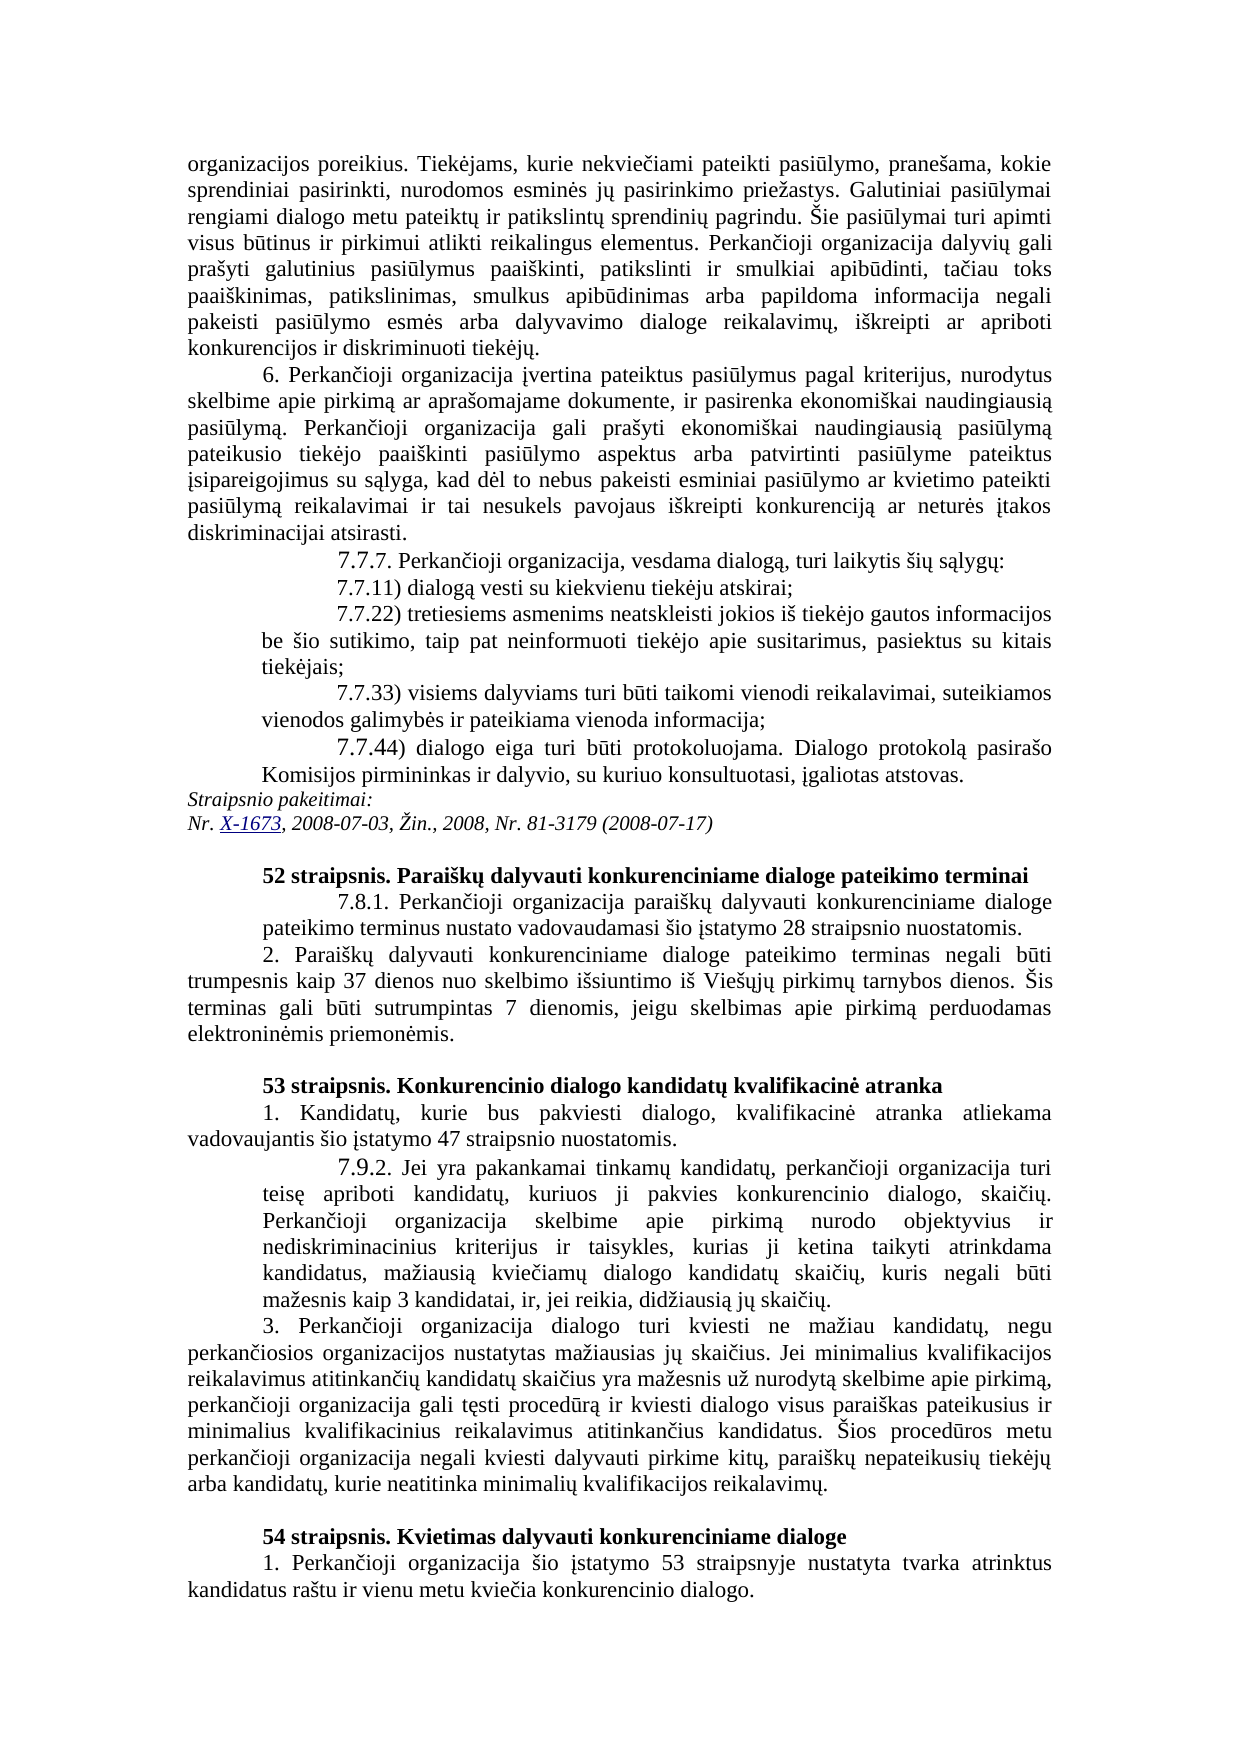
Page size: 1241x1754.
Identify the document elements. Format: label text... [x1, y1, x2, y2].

text 1. Kandidatų, kurie bus pakviesti dialogo, kvalifikacinė atranka atliekama vadovaujantis šio įstatymo 47 straipsnio nuostatomis. [187, 1099, 1053, 1152]
subtitle 2) tretiesiems asmenims neatskleisti jokios iš tiekėjo gautos informacijos be šio sutikimo, taip pat neinformuoti tiekėjo apie susitarimus, pasiektus su kitais tiekėjais; [187, 600, 1053, 679]
subtitle 4) dialogo eiga turi būti protokoluojama. Dialogo protokolą pasirašo Komisijos pirmininkas ir dalyvio, su kuriuo konsultuotasi, įgaliotas atstovas. [187, 732, 1053, 787]
subtitle 1. Perkančioji organizacija paraiškų dalyvauti konkurenciniame dialoge pateikimo terminus nustato vadovaudamasi šio įstatymo 28 straipsnio nuostatomis. [187, 888, 1053, 941]
text Straipsnio pakeitimai: [187, 787, 1053, 811]
text 2. Paraiškų dalyvauti konkurenciniame dialoge pateikimo terminas negali būti trumpesnis kaip 37 dienos nuo skelbimo išsiuntimo iš Viešųjų pirkimų tarnybos dienos. Šis terminas gali būti sutrumpintas 7 dienomis, jeigu skelbimas apie pirkimą perduodamas elektroninėmis priemonėmis. [187, 941, 1053, 1046]
subtitle 2. Jei yra pakankamai tinkamų kandidatų, perkančioji organizacija turi teisę apriboti kandidatų, kuriuos ji pakvies konkurencinio dialogo, skaičių. Perkančioji organizacija skelbime apie pirkimą nurodo objektyvius ir nediskriminacinius kriterijus ir taisykles, kurias ji ketina taikyti atrinkdama kandidatus, mažiausią kviečiamų dialogo kandidatų skaičių, kuris negali būti mažesnis kaip 3 kandidatai, ir, jei reikia, didžiausią jų skaičių. [187, 1152, 1053, 1312]
subtitle 7. Perkančioji organizacija, vesdama dialogą, turi laikytis šių sąlygų: [187, 545, 1053, 574]
text Nr. X-1673, 2008-07-03, Žin., 2008, Nr. 81-3179 (2008-07-17) [187, 811, 1053, 835]
subtitle 1) dialogą vesti su kiekvienu tiekėju atskirai; [187, 574, 1053, 600]
text organizacijos poreikius. Tiekėjams, kurie nekviečiami pateikti pasiūlymo, pranešama, kokie sprendiniai pasirinkti, nurodomos esminės jų pasirinkimo priežastys. Galutiniai pasiūlymai rengiami dialogo metu pateiktų ir patikslintų sprendinių pagrindu. Šie pasiūlymai turi apimti visus būtinus ir pirkimui atlikti reikalingus elementus. Perkančioji organizacija dalyvių gali prašyti galutinius pasiūlymus paaiškinti, patikslinti ir smulkiai apibūdinti, tačiau toks paaiškinimas, patikslinimas, smulkus apibūdinimas arba papildoma informacija negali pakeisti pasiūlymo esmės arba dalyvavimo dialoge reikalavimų, iškreipti ar apriboti konkurencijos ir diskriminuoti tiekėjų. [187, 150, 1053, 361]
text 53 straipsnis. Konkurencinio dialogo kandidatų kvalifikacinė atranka [187, 1073, 1053, 1099]
text 54 straipsnis. Kvietimas dalyvauti konkurenciniame dialoge [187, 1523, 1053, 1549]
text 3. Perkančioji organizacija dialogo turi kviesti ne mažiau kandidatų, negu perkančiosios organizacijos nustatytas mažiausias jų skaičius. Jei minimalius kvalifikacijos reikalavimus atitinkančių kandidatų skaičius yra mažesnis už nurodytą skelbime apie pirkimą, perkančioji organizacija gali tęsti procedūrą ir kviesti dialogo visus paraiškas pateikusius ir minimalius kvalifikacinius reikalavimus atitinkančius kandidatus. Šios procedūros metu perkančioji organizacija negali kviesti dalyvauti pirkime kitų, paraiškų nepateikusių tiekėjų arba kandidatų, kurie neatitinka minimalių kvalifikacijos reikalavimų. [187, 1312, 1053, 1497]
text 52 straipsnis. Paraiškų dalyvauti konkurenciniame dialoge pateikimo terminai [262, 862, 1053, 888]
subtitle 3) visiems dalyviams turi būti taikomi vienodi reikalavimai, suteikiamos vienodos galimybės ir pateikiama vienoda informacija; [187, 679, 1053, 732]
text 6. Perkančioji organizacija įvertina pateiktus pasiūlymus pagal kriterijus, nurodytus skelbime apie pirkimą ar aprašomajame dokumente, ir pasirenka ekonomiškai naudingiausią pasiūlymą. Perkančioji organizacija gali prašyti ekonomiškai naudingiausią pasiūlymą pateikusio tiekėjo paaiškinti pasiūlymo aspektus arba patvirtinti pasiūlyme pateiktus įsipareigojimus su sąlyga, kad dėl to nebus pakeisti esminiai pasiūlymo ar kvietimo pateikti pasiūlymą reikalavimai ir tai nesukels pavojaus iškreipti konkurenciją ar neturės įtakos diskriminacijai atsirasti. [187, 361, 1053, 545]
text 1. Perkančioji organizacija šio įstatymo 53 straipsnyje nustatyta tvarka atrinktus kandidatus raštu ir vienu metu kviečia konkurencinio dialogo. [187, 1549, 1053, 1602]
